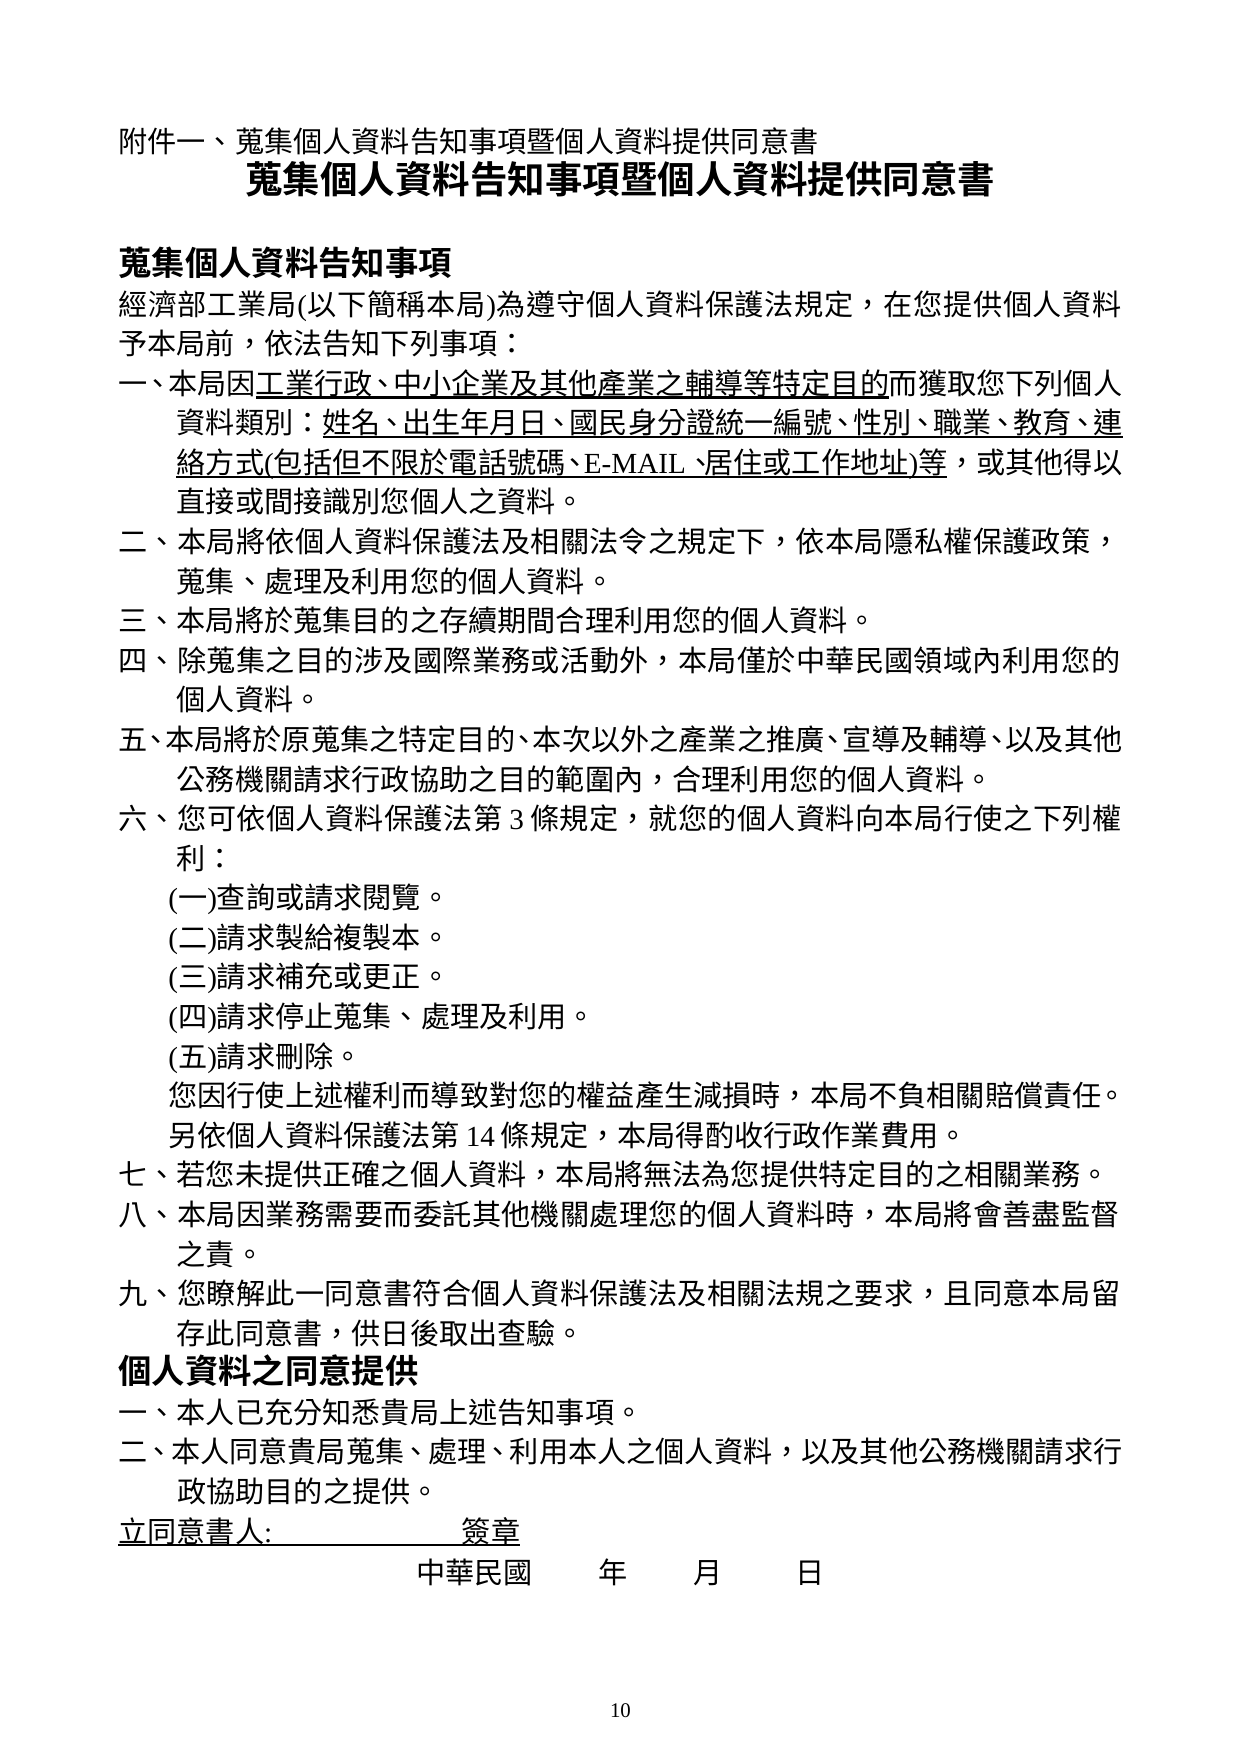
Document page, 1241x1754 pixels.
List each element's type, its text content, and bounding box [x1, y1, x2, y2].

text (四)請求停止蒐集、處理及利用。 [168, 996, 1122, 1035]
text (三)請求補充或更正。 [168, 956, 1122, 996]
text 經濟部工業局(以下簡稱本局)為遵守個人資料保護法規定，在您提供個人資料予本局前，依法告知下列事項： [118, 283, 1122, 362]
text (五)請求刪除。 [168, 1035, 1122, 1075]
text (二)請求製給複製本。 [168, 917, 1122, 956]
text 一、本局因工業行政、中小企業及其他產業之輔導等特定目的而獲取您下列個人資料類別：姓名、出生年月日、國民身分證統一編號、性別、職業、教育、連絡方式(包括但不限於電話號碼、E-MAIL、居住或工作地址)等，或其他得以直接或間接識別您個人之資料。 [118, 362, 1122, 521]
text 一、本人已充分知悉貴局上述告知事項。 [118, 1392, 1122, 1431]
text 三、本局將於蒐集目的之存續期間合理利用您的個人資料。 [118, 600, 1122, 639]
text 您因行使上述權利而導致對您的權益產生減損時，本局不負相關賠償責任。另依個人資料保護法第14條規定，本局得酌收行政作業費用。 [168, 1075, 1122, 1154]
text 立同意書人: 簽章 [118, 1510, 1122, 1550]
text 蒐集個人資料告知事項 [118, 244, 1122, 283]
text 九、您瞭解此一同意書符合個人資料保護法及相關法規之要求，且同意本局留存此同意書，供日後取出查驗。 [118, 1273, 1122, 1352]
text 七、若您未提供正確之個人資料，本局將無法為您提供特定目的之相關業務。 [118, 1154, 1122, 1194]
text 二、本局將依個人資料保護法及相關法令之規定下，依本局隱私權保護政策，蒐集、處理及利用您的個人資料。 [118, 521, 1122, 600]
text 八、本局因業務需要而委託其他機關處理您的個人資料時，本局將會善盡監督之責。 [118, 1194, 1122, 1273]
text (一)查詢或請求閱覽。 [168, 877, 1122, 917]
text 蒐集個人資料告知事項暨個人資料提供同意書 [118, 160, 1122, 202]
text 六、您可依個人資料保護法第3條規定，就您的個人資料向本局行使之下列權利： [118, 798, 1122, 877]
text 二、本人同意貴局蒐集、處理、利用本人之個人資料，以及其他公務機關請求行政協助目的之提供。 [118, 1431, 1122, 1510]
text 四、除蒐集之目的涉及國際業務或活動外，本局僅於中華民國領域內利用您的個人資料。 [118, 639, 1122, 719]
text 個人資料之同意提供 [118, 1352, 1122, 1392]
text 附件一、蒐集個人資料告知事項暨個人資料提供同意書 [118, 118, 1122, 160]
text 中華民國 年 月 日 [118, 1550, 1122, 1592]
text 五、本局將於原蒐集之特定目的、本次以外之產業之推廣、宣導及輔導、以及其他公務機關請求行政協助之目的範圍內，合理利用您的個人資料。 [118, 719, 1122, 798]
